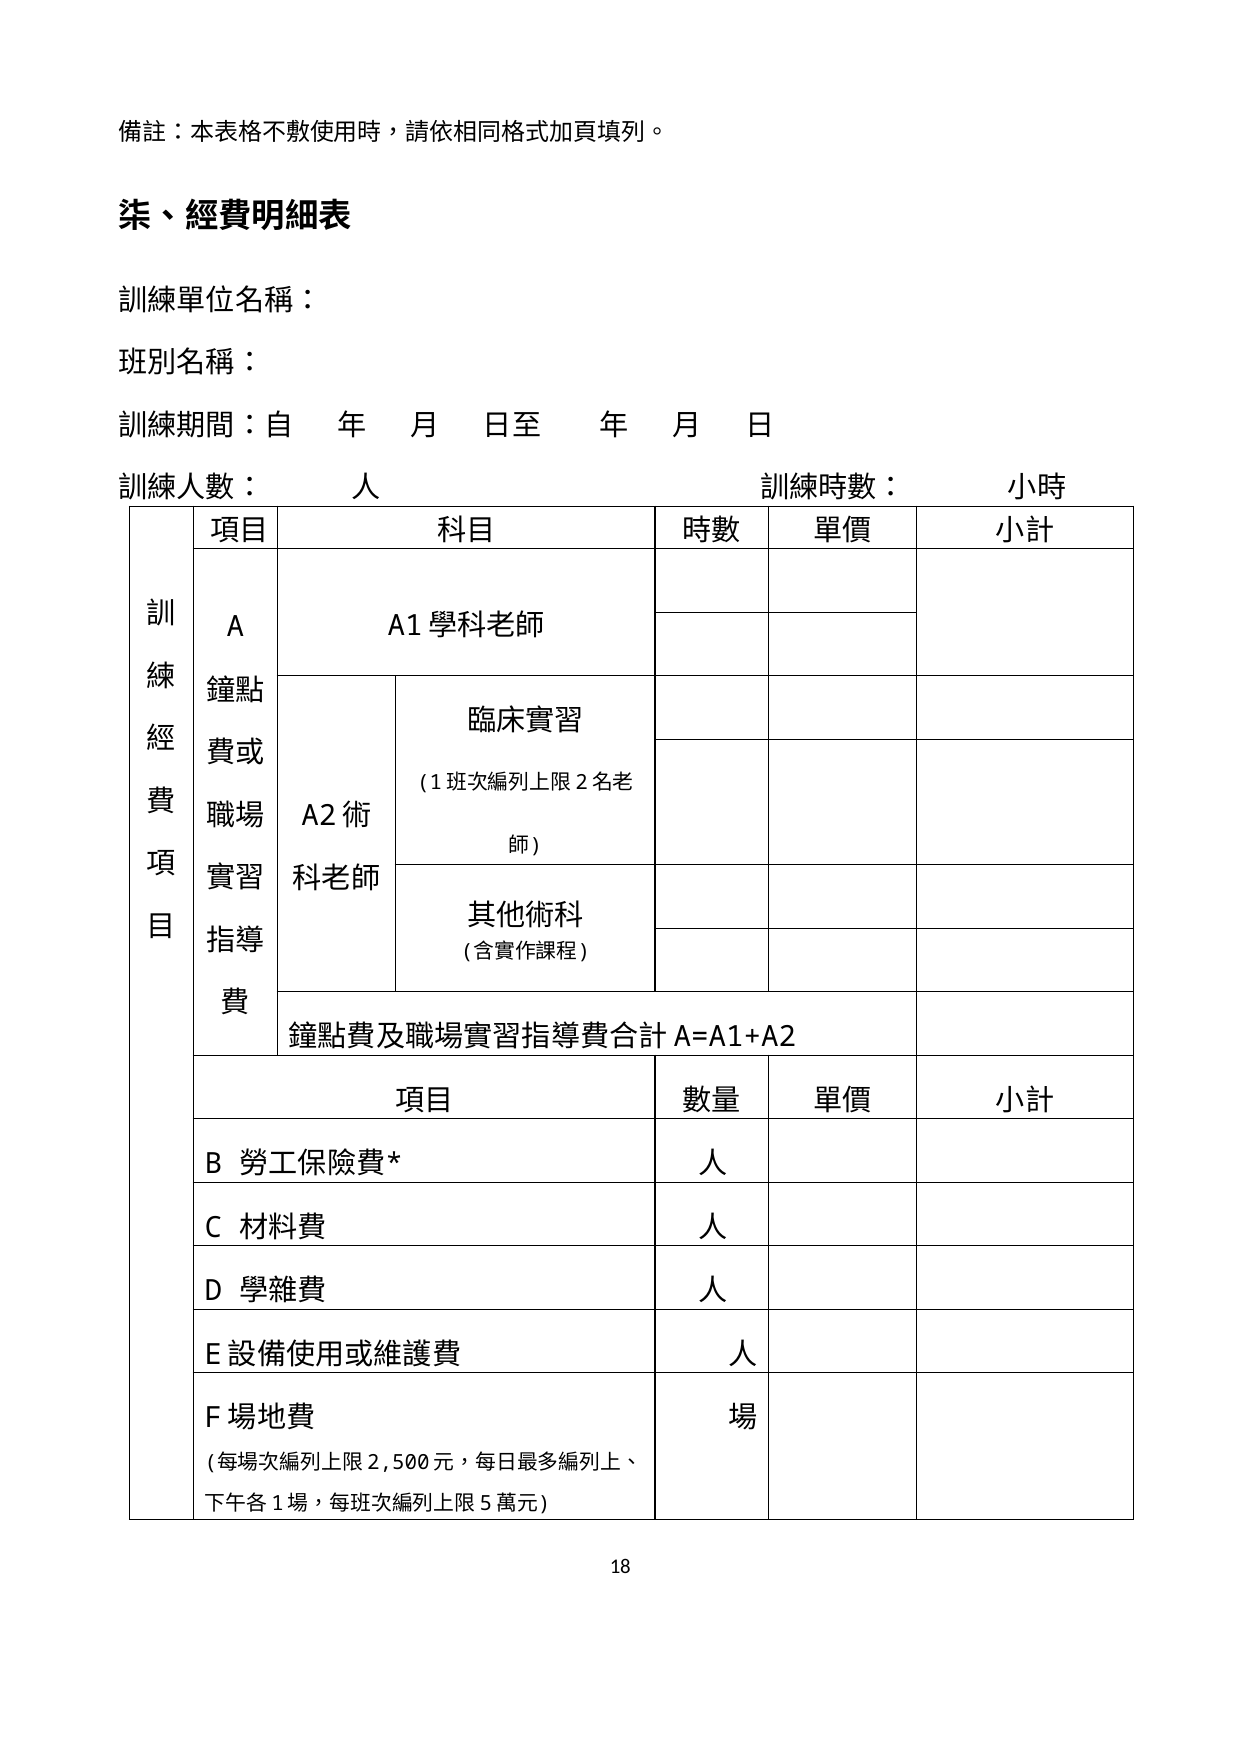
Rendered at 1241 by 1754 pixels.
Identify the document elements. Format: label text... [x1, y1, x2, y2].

table_cell [656, 865, 768, 927]
table_header 項目 [194, 507, 277, 548]
table_cell [769, 1183, 916, 1245]
table_cell [917, 992, 1133, 1054]
table_cell [917, 1183, 1133, 1245]
table_cell 其他術科 (含實作課程) [396, 865, 654, 991]
table_cell 人 [656, 1246, 768, 1309]
table_header 單價 [769, 507, 916, 548]
table_cell A 鐘點費或職場實習指導費 [194, 549, 277, 1054]
table_cell 臨床實習 (1班次編列上限2名老師) [396, 676, 654, 864]
table_cell [769, 676, 916, 739]
table_cell [917, 549, 1133, 675]
table_cell [917, 1310, 1133, 1372]
text 備註：本表格不敷使用時，請依相同格式加頁填列。 [118, 89, 1122, 151]
table_cell [656, 549, 768, 612]
table_cell [769, 549, 916, 612]
table_cell [656, 740, 768, 864]
table_cell E設備使用或維護費 [194, 1310, 654, 1372]
text 訓練單位名稱： [118, 256, 1122, 318]
table_cell [769, 740, 916, 864]
table_header 訓練經費項 目 [130, 507, 193, 1519]
table_cell 小計 [917, 1056, 1133, 1118]
table_cell [917, 740, 1133, 864]
table_cell 人 [656, 1119, 768, 1182]
table_cell 人 [656, 1183, 768, 1245]
table_cell [769, 865, 916, 927]
table_header 科目 [278, 507, 654, 548]
table_cell [769, 1373, 916, 1519]
table_cell [769, 929, 916, 991]
table_cell [656, 929, 768, 991]
table_cell 場 [656, 1373, 768, 1519]
table_cell A1學科老師 [278, 549, 654, 675]
table_cell 項目 [194, 1056, 654, 1118]
table_cell [769, 1119, 916, 1182]
table_cell D 學雜費 [194, 1246, 654, 1309]
table_cell B 勞工保險費* [194, 1119, 654, 1182]
text 柒、經費明細表 [118, 189, 1122, 237]
table_cell [769, 613, 916, 675]
table_cell [917, 1246, 1133, 1309]
table_cell A2術科老師 [278, 676, 395, 991]
table_cell [917, 676, 1133, 739]
table_cell [656, 613, 768, 675]
table_cell F場地費 (每場次編列上限2,500元，每日最多編列上、下午各1場，每班次編列上限5萬元) [194, 1373, 654, 1519]
table_cell [769, 1246, 916, 1309]
table_cell [917, 929, 1133, 991]
table_cell [769, 1310, 916, 1372]
table_cell 單價 [769, 1056, 916, 1118]
table_cell [917, 865, 1133, 927]
text 訓練期間：自 年 月 日至 年 月 日 [118, 381, 1122, 443]
table_cell [917, 1119, 1133, 1182]
text 訓練人數： 人 訓練時數： 小時 [118, 443, 1122, 506]
table_header 時數 [656, 507, 768, 548]
table_cell 數量 [656, 1056, 768, 1118]
table_cell C 材料費 [194, 1183, 654, 1245]
table_header 小計 [917, 507, 1133, 548]
table_cell [917, 1373, 1133, 1519]
table_cell 人 [656, 1310, 768, 1372]
table_cell [656, 676, 768, 739]
table_cell 鐘點費及職場實習指導費合計A=A1+A2 [278, 992, 916, 1054]
text 班別名稱： [118, 318, 1122, 381]
